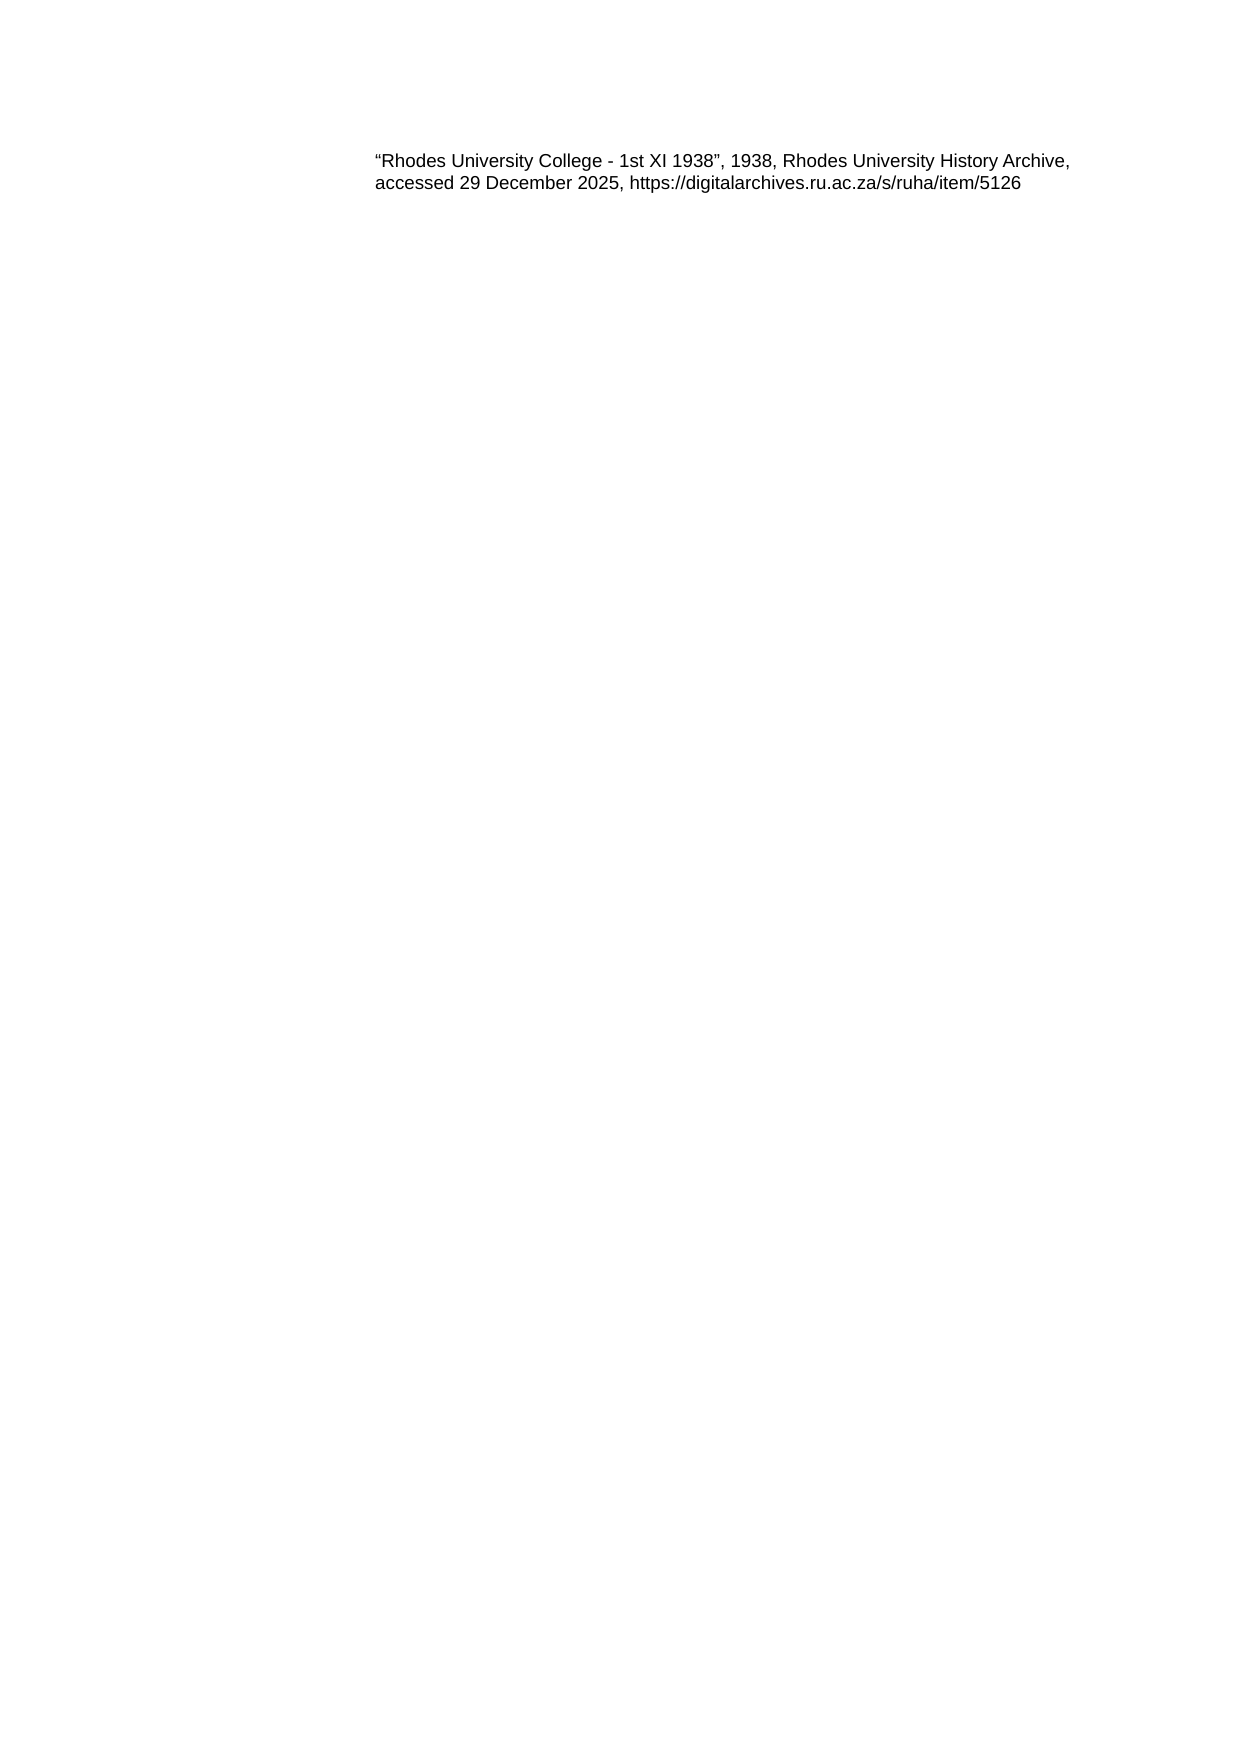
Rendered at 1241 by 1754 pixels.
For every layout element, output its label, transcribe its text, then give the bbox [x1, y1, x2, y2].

text “Rhodes University College - 1st XI 1938”, 1938, Rhodes University History Archive, accessed 29 December 2025, https://digitalarchives.ru.ac.za/s/ruha/item/5126 [375, 150, 1090, 193]
